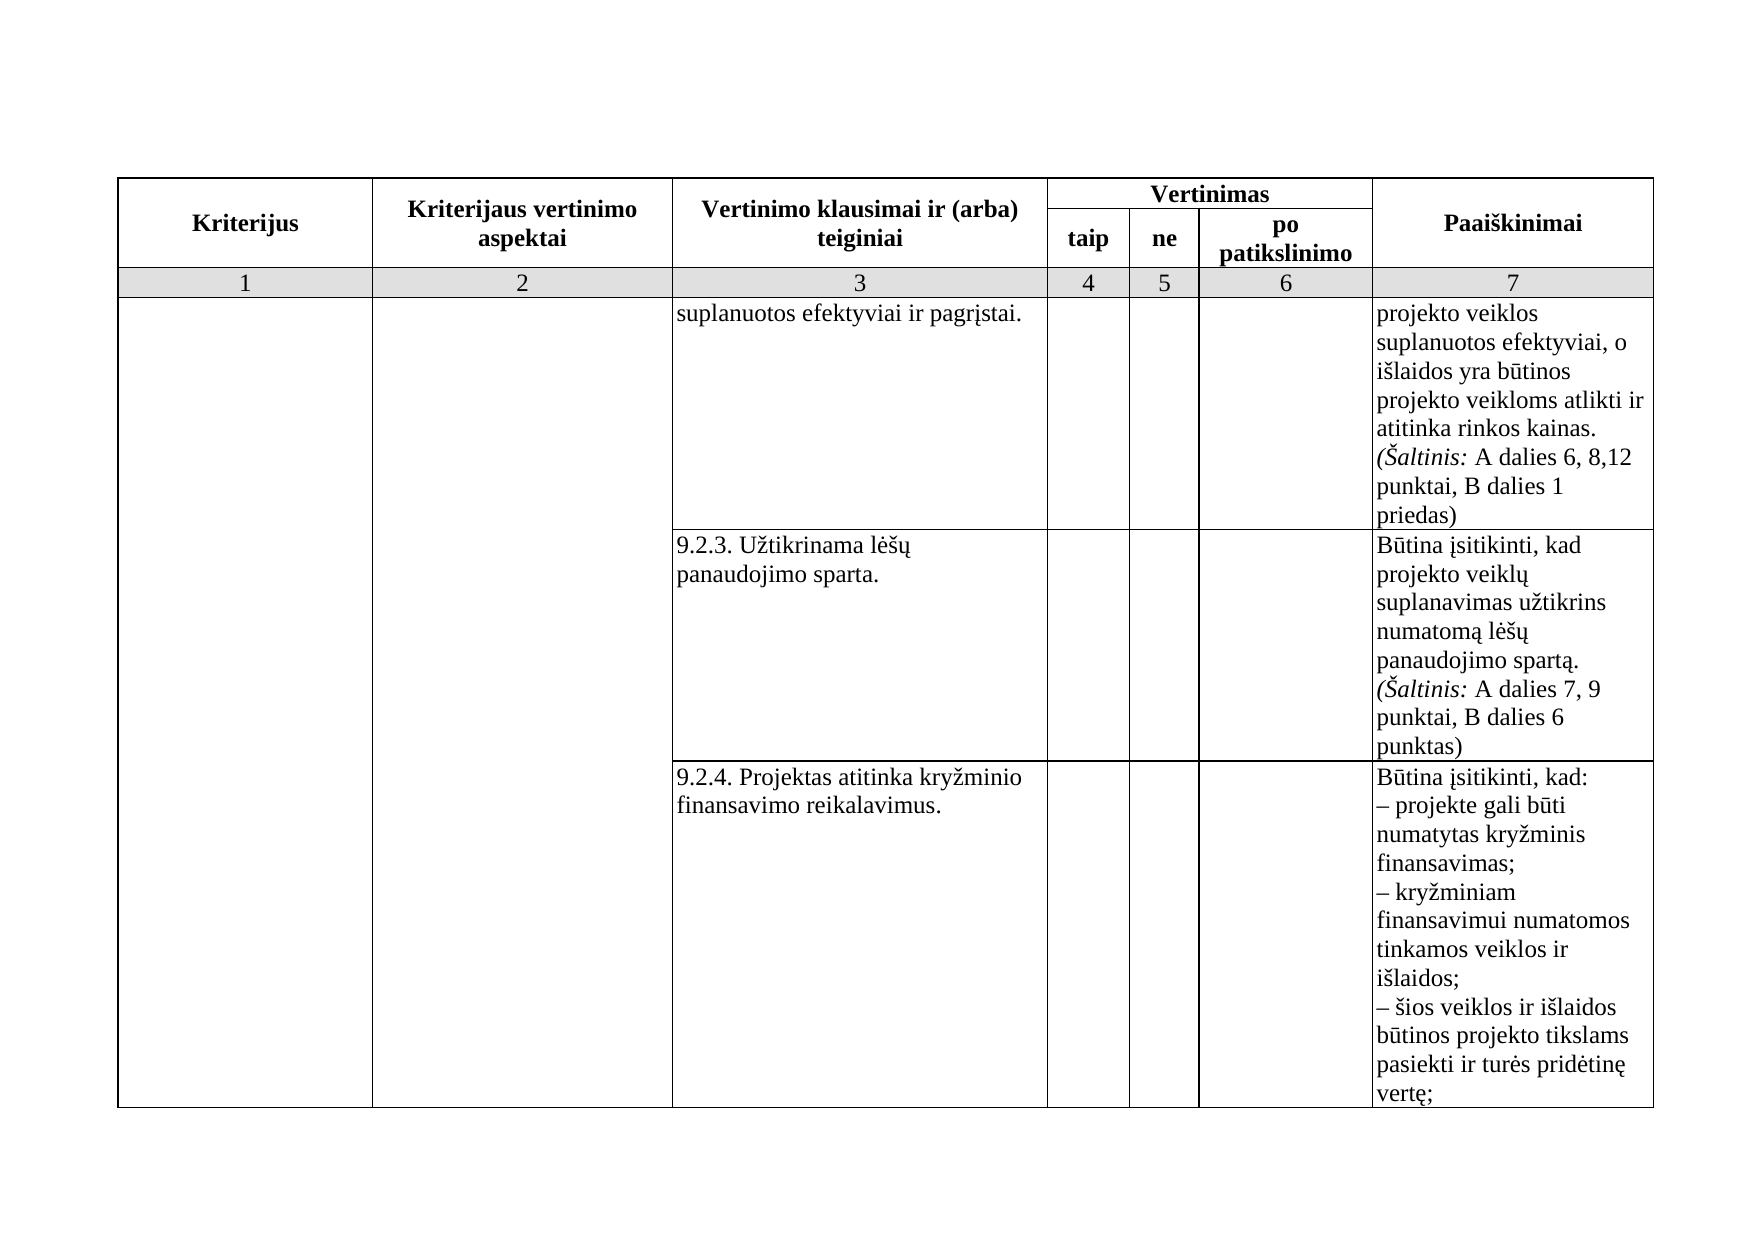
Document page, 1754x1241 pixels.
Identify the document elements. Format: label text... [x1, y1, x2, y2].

table_cell 9.2.4. Projektas atitinka kryžminio finansavimo reikalavimus. [673, 762, 1047, 1107]
table_cell projekto veiklos suplanuotos efektyviai, o išlaidos yra būtinos projekto veikloms atlikti ir atitinka rinkos kainas. (Šaltinis: A dalies 6, 8,12 punktai, B dalies 1 priedas) [1373, 298, 1653, 528]
table_cell [1130, 530, 1198, 760]
table_cell [1200, 298, 1372, 528]
table_cell [1130, 298, 1198, 528]
table_cell 3 [673, 268, 1047, 297]
table_cell [1200, 762, 1372, 1107]
table_cell 5 [1130, 268, 1198, 297]
table_cell 6 [1200, 268, 1372, 297]
table_header Kriterijaus vertinimo aspektai [373, 179, 672, 267]
table_header Paaiškinimai [1373, 179, 1653, 267]
table_header Kriterijus [119, 179, 372, 267]
table_cell [119, 298, 372, 1107]
table_cell taip [1048, 209, 1129, 267]
table_cell 7 [1373, 268, 1653, 297]
table_cell 4 [1048, 268, 1129, 297]
table_header Vertinimas [1048, 179, 1372, 207]
table_cell [1130, 762, 1198, 1107]
table_header Vertinimo klausimai ir (arba) teiginiai [673, 179, 1047, 267]
table_cell 9.2.3. Užtikrinama lėšų panaudojimo sparta. [673, 530, 1047, 760]
table_cell [373, 298, 672, 1107]
table_cell [1048, 762, 1129, 1107]
table_cell ne [1130, 209, 1198, 267]
table_cell 2 [373, 268, 672, 297]
table_cell po patikslinimo [1200, 209, 1372, 267]
table_cell [1048, 530, 1129, 760]
table_cell Būtina įsitikinti, kad: – projekte gali būti numatytas kryžminis finansavimas; – kryžminiam finansavimui numatomos tinkamos veiklos ir išlaidos; – šios veiklos ir išlaidos būtinos projekto tikslams pasiekti ir turės pridėtinę vertę; [1373, 762, 1653, 1107]
table_cell 1 [119, 268, 372, 297]
table_cell suplanuotos efektyviai ir pagrįstai. [673, 298, 1047, 528]
table_cell [1200, 530, 1372, 760]
table_cell Būtina įsitikinti, kad projekto veiklų suplanavimas užtikrins numatomą lėšų panaudojimo spartą. (Šaltinis: A dalies 7, 9 punktai, B dalies 6 punktas) [1373, 530, 1653, 760]
table_cell [1048, 298, 1129, 528]
